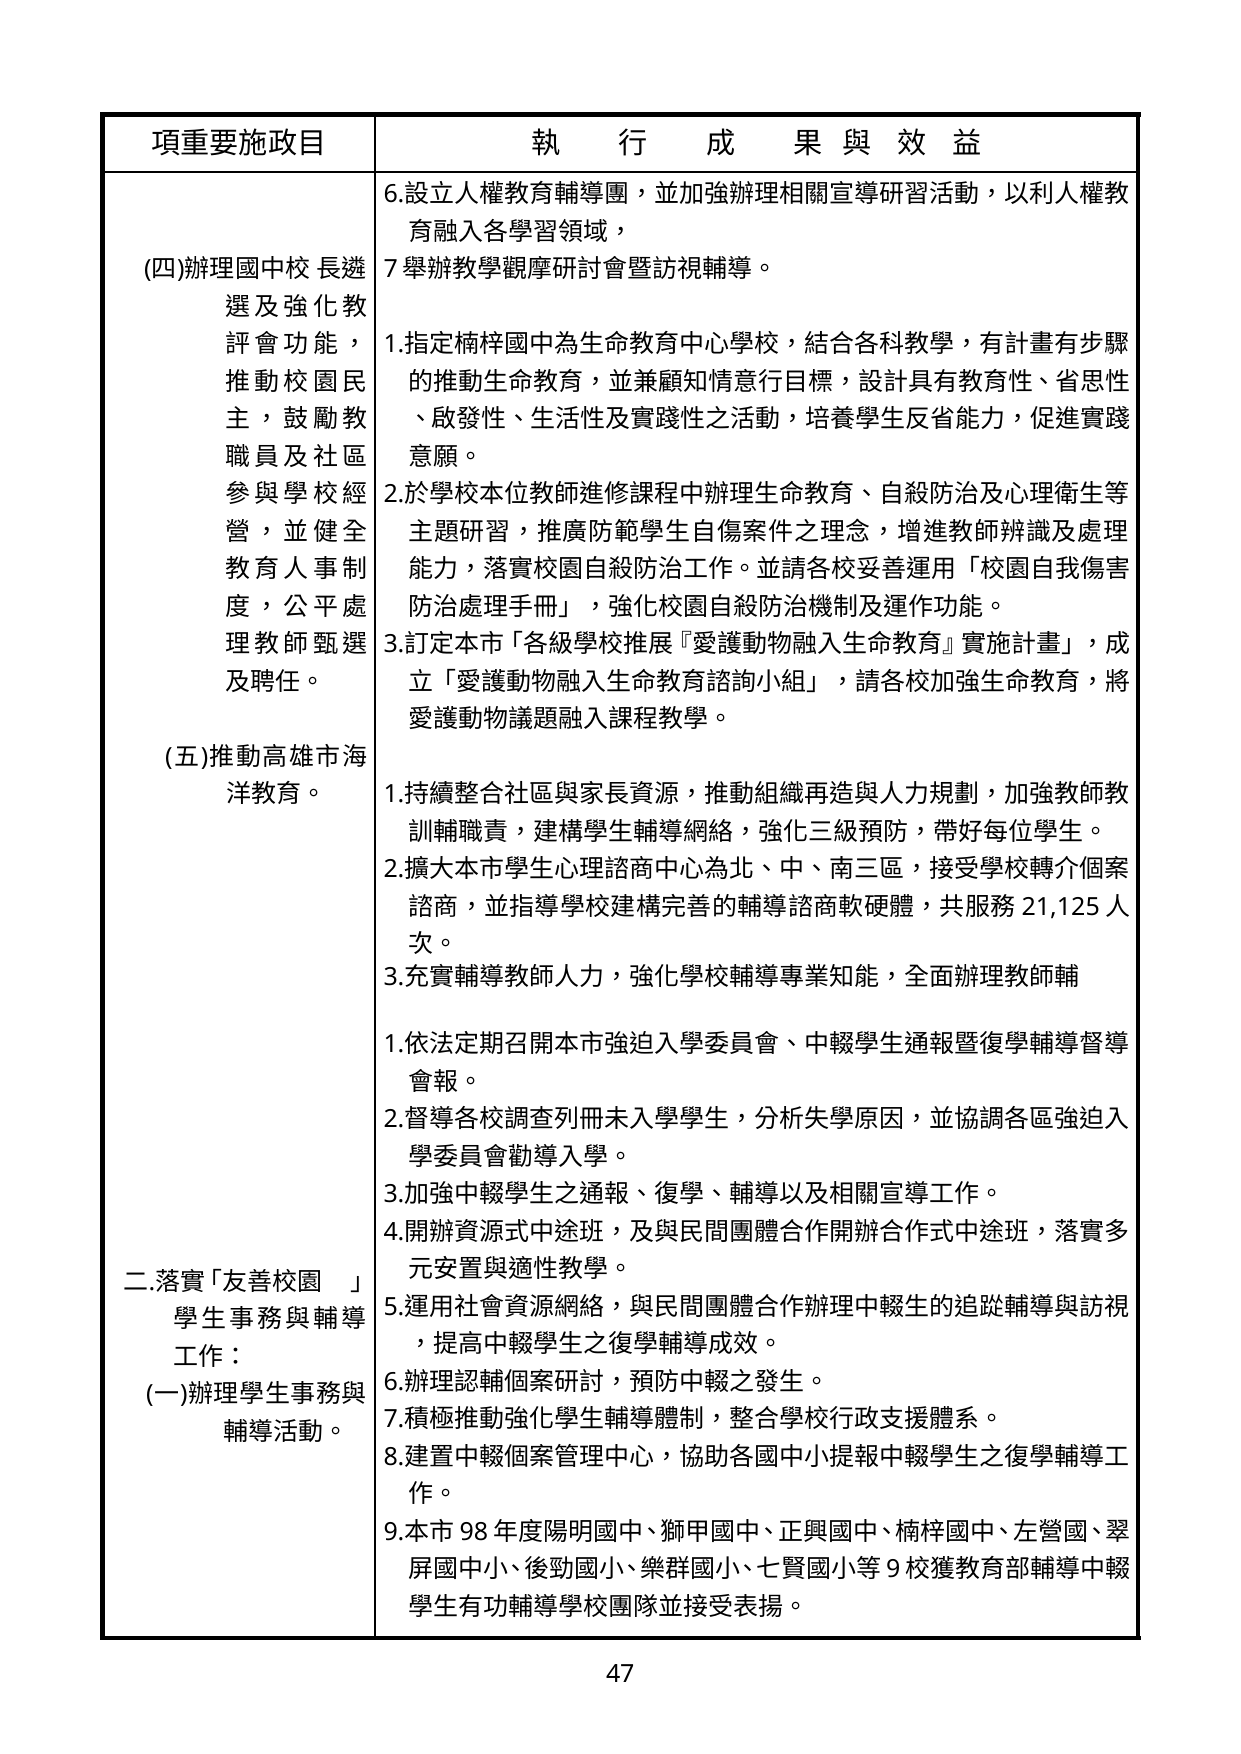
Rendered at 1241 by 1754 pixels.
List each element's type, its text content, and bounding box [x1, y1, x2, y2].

table_header 執 行 成 果 與 效 益 [376, 117, 1136, 171]
table_header 項重要施政目 [105, 117, 374, 171]
table_cell (四)辦理國中校 長遴選及強化教評會功能，推動校園民主，鼓勵教職員及社區參與學校經營，並健全 教育人事制度，公平處理教師甄選及聘任。 (五)推動高雄市海洋教育。 二.落實「友善校園 」學生事務與輔導工作： (一)辦理學生事務與輔導活動。 [105, 173, 374, 1636]
table_cell 6.設立人權教育輔導團，並加強辦理相關宣導研習活動，以利人權教 育融入各學習領域， 7舉辦教學觀摩研討會暨訪視輔導。 1.指定楠梓國中為生命教育中心學校，結合各科教學，有計畫有步驟 的推動生命教育，並兼顧知情意行目標，設計具有教育性、省思性、啟發性、生活性及實踐性之活動，培養學生反省能力，促進實踐意願。 2.於學校本位教師進修課程中辦理生命教育、自殺防治及心理衛生等 主題研習，推廣防範學生自傷案件之理念，增進教師辨識及處理能力，落實校園自殺防治工作。並請各校妥善運用「校園自我傷害防治處理手冊」，強化校園自殺防治機制及運作功能。 3.訂定本市「各級學校推展『愛護動物融入生命教育』實施計畫」，成立「愛護動物融入生命教育諮詢小組」，請各校加強生命教育，將愛護動物議題融入課程教學。 1.持續整合社區與家長資源，推動組織再造與人力規劃，加強教師教 訓輔職責，建構學生輔導網絡，強化三級預防，帶好每位學生。 2.擴大本市學生心理諮商中心為北、中、南三區，接受學校轉介個案 諮商，並指導學校建構完善的輔導諮商軟硬體，共服務21,125人次。 3.充實輔導教師人力，強化學校輔導專業知能，全面辦理教師輔 1.依法定期召開本市強迫入學委員會、中輟學生通報暨復學輔導督導 會報。 2.督導各校調查列冊未入學學生，分析失學原因，並協調各區強迫入 學委員會勸導入學。 3.加強中輟學生之通報、復學、輔導以及相關宣導工作。 4.開辦資源式中途班，及與民間團體合作開辦合作式中途班，落實多 元安置與適性教學。 5.運用社會資源網絡，與民間團體合作辦理中輟生的追踨輔導與訪視 ，提高中輟學生之復學輔導成效。 6.辦理認輔個案研討，預防中輟之發生。 7.積極推動強化學生輔導體制，整合學校行政支援體系。 8.建置中輟個案管理中心，協助各國中小提報中輟學生之復學輔導工 作。 9.本市98年度陽明國中、獅甲國中、正興國中、楠梓國中、左營國、翠屏國中小、後勁國小、樂群國小、七賢國小等9校獲教育部輔導中輟學生有功輔導學校團隊並接受表揚。 [376, 173, 1136, 1636]
